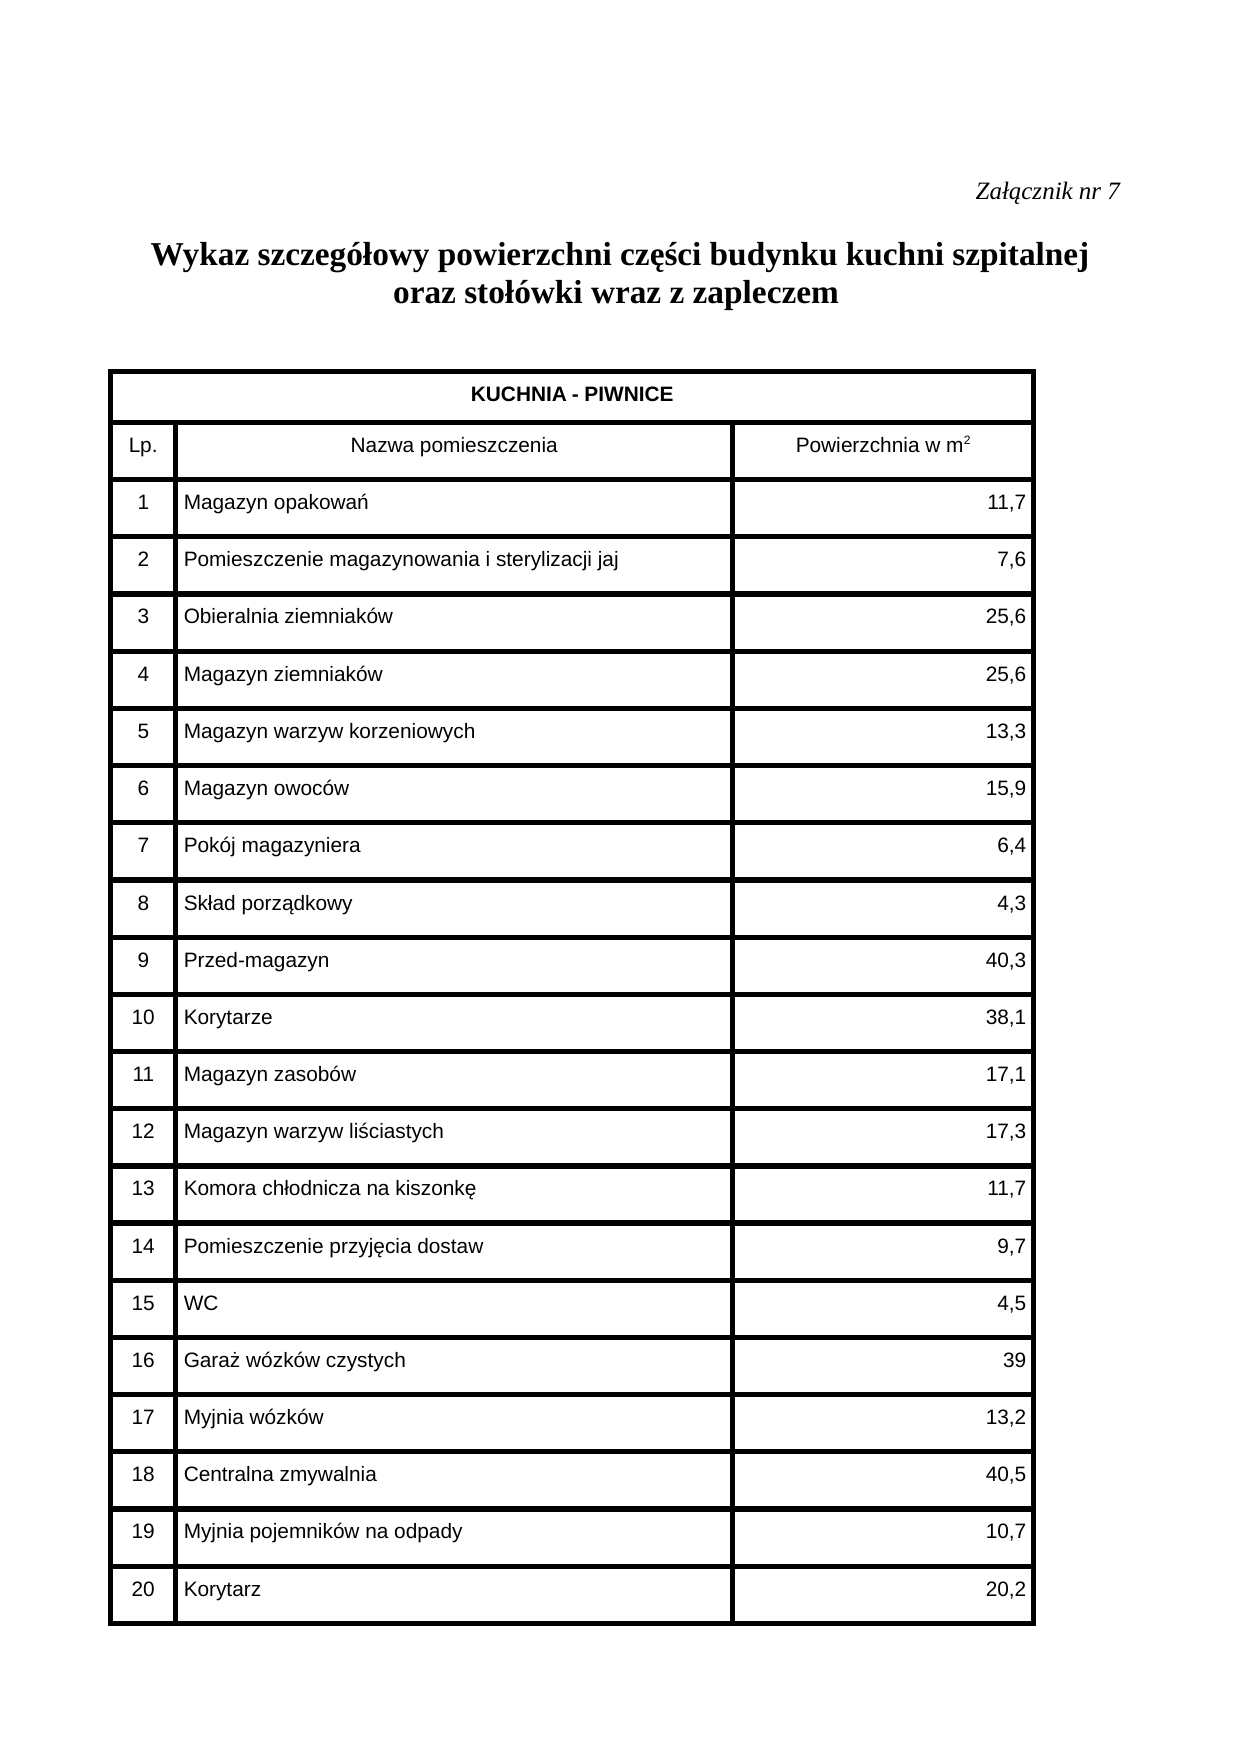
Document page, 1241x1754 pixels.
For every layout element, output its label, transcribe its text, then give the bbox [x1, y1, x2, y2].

table_cell 4,3 [735, 883, 1031, 934]
table_cell 13 [113, 1169, 173, 1220]
table_cell Nazwa pomieszczenia [178, 425, 730, 477]
table_cell 7,6 [735, 539, 1031, 591]
table_cell Pomieszczenie przyjęcia dostaw [178, 1226, 730, 1278]
table_cell Magazyn owoców [178, 768, 730, 820]
table_cell 38,1 [735, 997, 1031, 1049]
table_cell 18 [113, 1454, 173, 1506]
table_cell 1 [113, 482, 173, 534]
table_cell Obieralnia ziemniaków [178, 597, 730, 648]
table_cell Magazyn ziemniaków [178, 654, 730, 706]
table_cell Magazyn warzyw liściastych [178, 1111, 730, 1163]
text Wykaz szczegółowy powierzchni części budynku kuchni szpitalnej oraz stołówki wraz z zapleczem [118, 234, 1122, 311]
table_cell 10,7 [735, 1512, 1031, 1563]
text Załącznik nr 7 [118, 176, 1122, 205]
table_cell Magazyn zasobów [178, 1054, 730, 1106]
table_cell 12 [113, 1111, 173, 1163]
table_cell 11 [113, 1054, 173, 1106]
table_cell 4,5 [735, 1283, 1031, 1335]
table_cell 25,6 [735, 597, 1031, 648]
table_cell 9,7 [735, 1226, 1031, 1278]
table_cell 40,5 [735, 1454, 1031, 1506]
table_cell Pomieszczenie magazynowania i sterylizacji jaj [178, 539, 730, 591]
table_cell Myjnia pojemników na odpady [178, 1512, 730, 1563]
table_cell Korytarze [178, 997, 730, 1049]
table_cell Skład porządkowy [178, 883, 730, 934]
table_cell 6 [113, 768, 173, 820]
table_cell 7 [113, 825, 173, 877]
table_cell Przed-magazyn [178, 940, 730, 992]
table_cell 5 [113, 711, 173, 763]
table_cell 25,6 [735, 654, 1031, 706]
table_cell Magazyn opakowań [178, 482, 730, 534]
table_cell 3 [113, 597, 173, 648]
table_cell 11,7 [735, 1169, 1031, 1220]
table_cell 40,3 [735, 940, 1031, 992]
table_cell Myjnia wózków [178, 1397, 730, 1449]
table_cell 11,7 [735, 482, 1031, 534]
table_cell 2 [113, 539, 173, 591]
table_cell 13,2 [735, 1397, 1031, 1449]
table_cell Magazyn warzyw korzeniowych [178, 711, 730, 763]
table_cell Centralna zmywalnia [178, 1454, 730, 1506]
table_cell Lp. [113, 425, 173, 477]
table_cell Pokój magazyniera [178, 825, 730, 877]
table_cell 13,3 [735, 711, 1031, 763]
table_cell 9 [113, 940, 173, 992]
table_cell Komora chłodnicza na kiszonkę [178, 1169, 730, 1220]
table_cell 14 [113, 1226, 173, 1278]
table_cell 19 [113, 1512, 173, 1563]
table_cell WC [178, 1283, 730, 1335]
table_cell 15,9 [735, 768, 1031, 820]
table_cell 10 [113, 997, 173, 1049]
table_cell 20,2 [735, 1569, 1031, 1621]
table_cell 15 [113, 1283, 173, 1335]
table_cell 17,1 [735, 1054, 1031, 1106]
table_cell Powierzchnia w m2 [735, 425, 1031, 477]
table_cell 17 [113, 1397, 173, 1449]
table_cell 4 [113, 654, 173, 706]
table_cell Garaż wózków czystych [178, 1340, 730, 1392]
table_cell 16 [113, 1340, 173, 1392]
table_cell 20 [113, 1569, 173, 1621]
table_cell 39 [735, 1340, 1031, 1392]
table_cell Korytarz [178, 1569, 730, 1621]
table_cell 8 [113, 883, 173, 934]
table_cell 6,4 [735, 825, 1031, 877]
table_cell 17,3 [735, 1111, 1031, 1163]
table_header KUCHNIA - PIWNICE [113, 374, 1031, 420]
